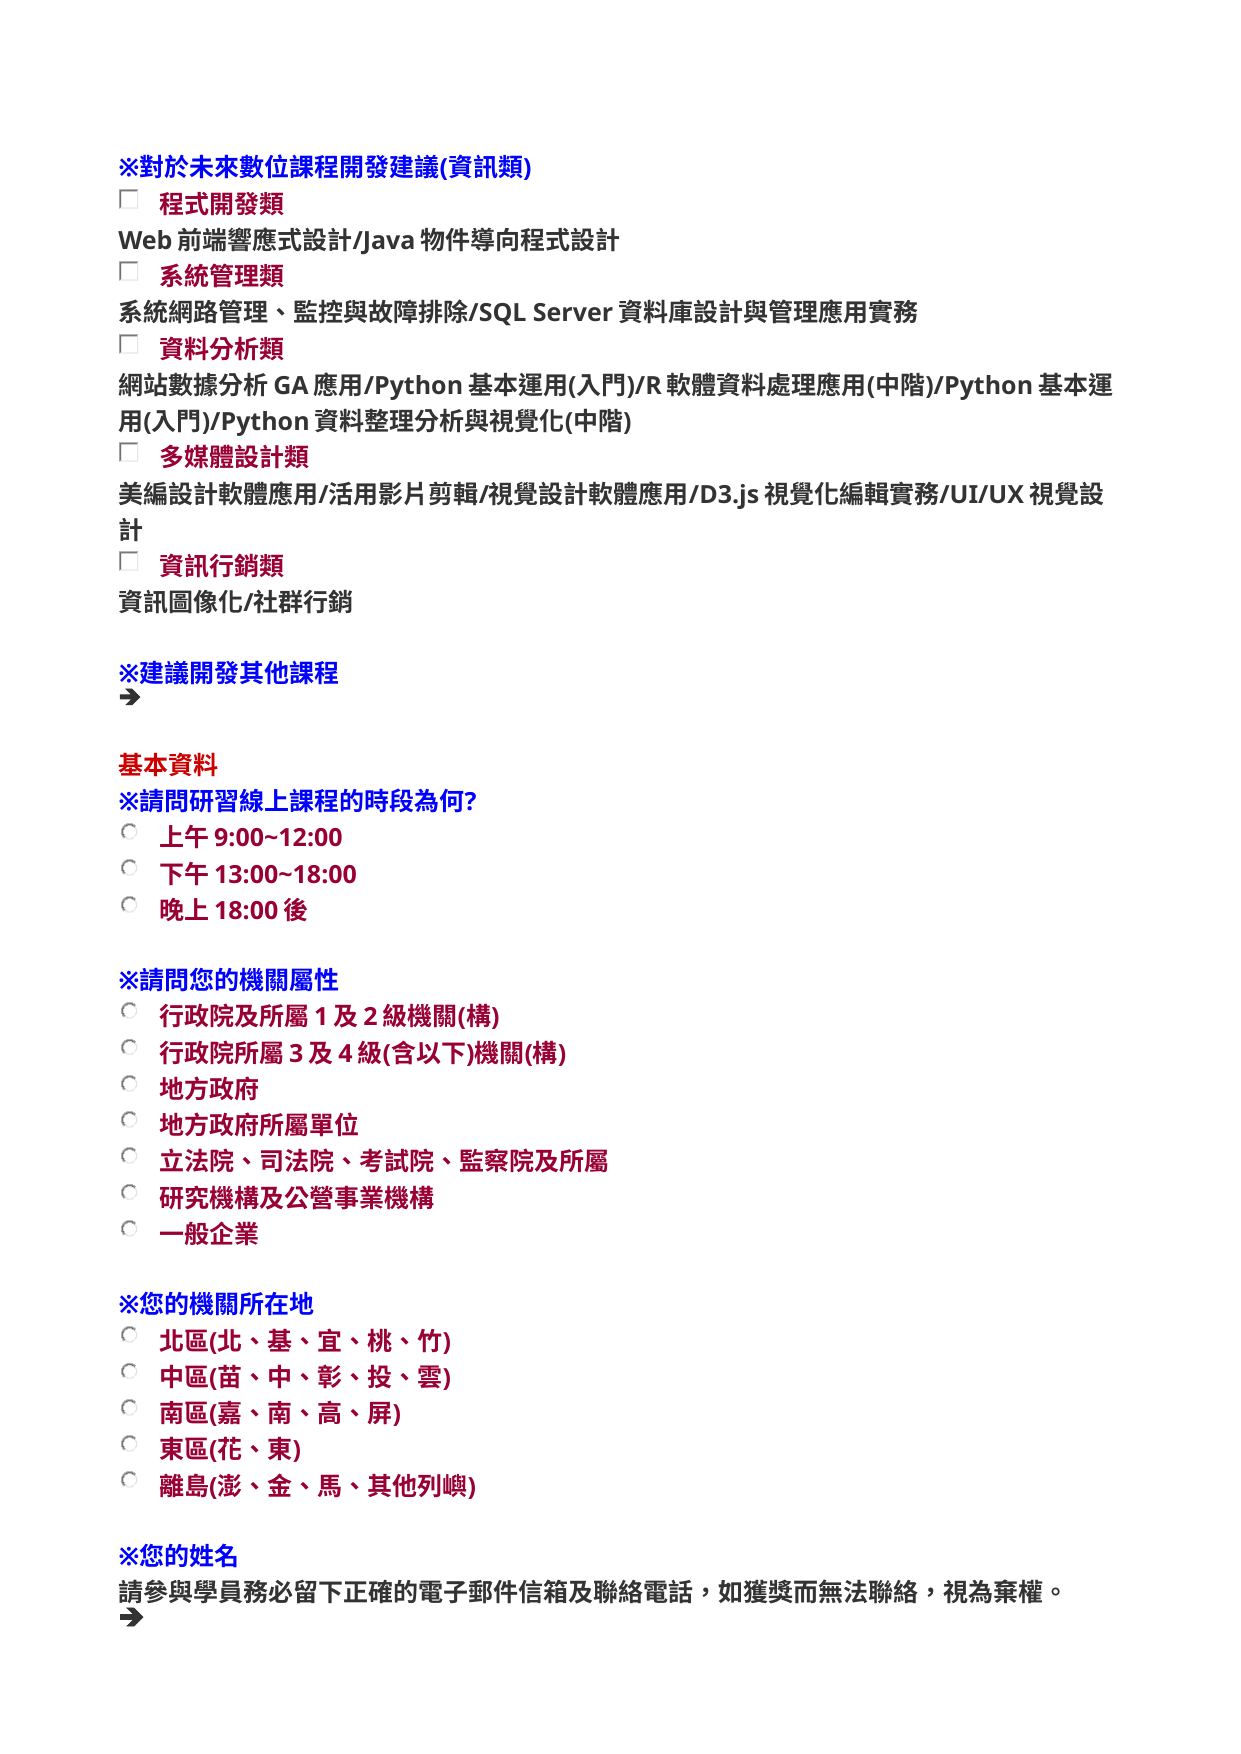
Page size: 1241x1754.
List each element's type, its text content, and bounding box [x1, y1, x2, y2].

text  [118, 689, 1122, 709]
text 基本資料 [118, 745, 1122, 782]
text 系統管理類 系統網路管理、監控與故障排除/SQL Server資料庫設計與管理應用實務 資料分析類 網站數據分析GA應用/Python基本運用(入門)/R軟體資料處理應用(中階)/Python基本運用(入門)/Python資料整理分析與視覺化(中階) 多媒體設計類 美編設計軟體應用/活用影片剪輯/視覺設計軟體應用/D3.js視覺化編輯實務/UI/UX視覺設計 資訊行銷類 資訊圖像化/社群行銷 [118, 257, 1122, 619]
text ※您的機關所在地 北區(北、基、宜、桃、竹) 中區(苗、中、彰、投、雲) 南區(嘉、南、高、屏) 東區(花、東) 離島(澎、金、馬、其他列嶼) [118, 1285, 1122, 1502]
text ※對於未來數位課程開發建議(資訊類) [118, 148, 1122, 184]
text 程式開發類 [118, 184, 1122, 220]
text  [118, 1609, 1122, 1631]
text ※建議開發其他課程 [118, 653, 1122, 689]
text Web前端響應式設計/Java物件導向程式設計 [118, 220, 1122, 257]
text ※請問您的機關屬性 行政院及所屬1及2級機關(構) 行政院所屬3及4級(含以下)機關(構) 地方政府 地方政府所屬單位 立法院、司法院、考試院、監察院及所屬 研究機構及公營事業機構 一般企業 [118, 961, 1122, 1251]
text ※請問研習線上課程的時段為何? 上午9:00~12:00 下午13:00~18:00 晚上18:00後 [118, 782, 1122, 927]
text ※您的姓名 請參與學員務必留下正確的電子郵件信箱及聯絡電話，如獲獎而無法聯絡，視為棄權。 [118, 1536, 1122, 1609]
